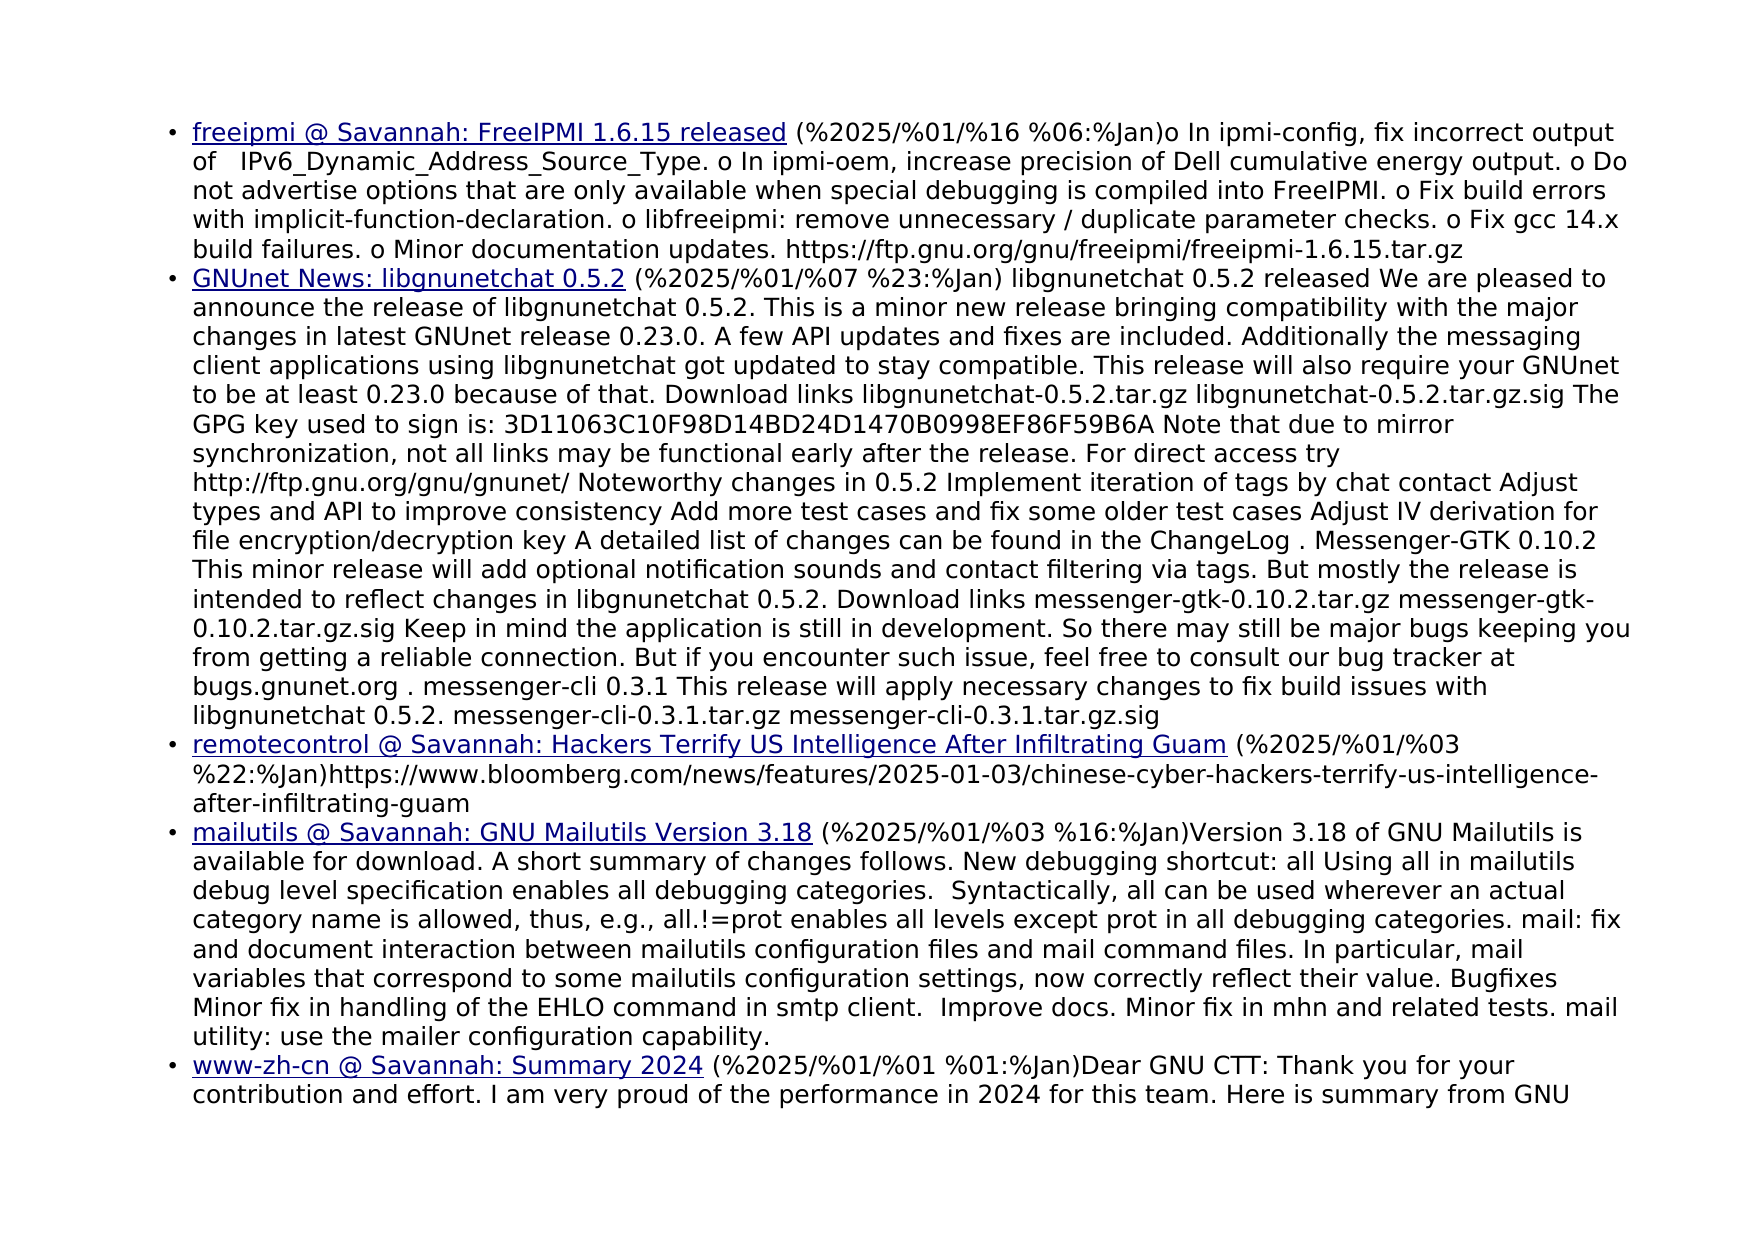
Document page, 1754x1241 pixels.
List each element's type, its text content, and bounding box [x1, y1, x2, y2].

list mailutils @ Savannah: GNU Mailutils Version 3.18 (%2025/%01/%03 %16:%Jan)Version 3.18 of GNU Mailutils is available for download. A short summary of changes follows. New debugging shortcut: all Using all in mailutils debug level specification enables all debugging categories. Syntactically, all can be used wherever an actual category name is allowed, thus, e.g., all.!=prot enables all levels except prot in all debugging categories. mail: fix and document interaction between mailutils configuration files and mail command files. In particular, mail variables that correspond to some mailutils configuration settings, now correctly reflect their value. Bugfixes Minor fix in handling of the EHLO command in smtp client. Improve docs. Minor fix in mhn and related tests. mail utility: use the mailer configuration capability. [177, 818, 1636, 1051]
list remotecontrol @ Savannah: Hackers Terrify US Intelligence After Infiltrating Guam (%2025/%01/%03 %22:%Jan)https://www.bloomberg.com/news/features/2025-01-03/chinese-cyber-hackers-terrify-us-intelligence-after-infiltrating-guam [177, 731, 1636, 818]
list www-zh-cn @ Savannah: Summary 2024 (%2025/%01/%01 %01:%Jan)Dear GNU CTT: Thank you for your contribution and effort. I am very proud of the performance in 2024 for this team. Here is summary from GNU [177, 1051, 1636, 1110]
list GNUnet News: libgnunetchat 0.5.2 (%2025/%01/%07 %23:%Jan) libgnunetchat 0.5.2 released We are pleased to announce the release of libgnunetchat 0.5.2. This is a minor new release bringing compatibility with the major changes in latest GNUnet release 0.23.0. A few API updates and fixes are included. Additionally the messaging client applications using libgnunetchat got updated to stay compatible. This release will also require your GNUnet to be at least 0.23.0 because of that. Download links libgnunetchat-0.5.2.tar.gz libgnunetchat-0.5.2.tar.gz.sig The GPG key used to sign is: 3D11063C10F98D14BD24D1470B0998EF86F59B6A Note that due to mirror synchronization, not all links may be functional early after the release. For direct access try http://ftp.gnu.org/gnu/gnunet/ Noteworthy changes in 0.5.2 Implement iteration of tags by chat contact Adjust types and API to improve consistency Add more test cases and fix some older test cases Adjust IV derivation for file encryption/decryption key A detailed list of changes can be found in the ChangeLog . Messenger-GTK 0.10.2 This minor release will add optional notification sounds and contact filtering via tags. But mostly the release is intended to reflect changes in libgnunetchat 0.5.2. Download links messenger-gtk-0.10.2.tar.gz messenger-gtk-0.10.2.tar.gz.sig Keep in mind the application is still in development. So there may still be major bugs keeping you from getting a reliable connection. But if you encounter such issue, feel free to consult our bug tracker at bugs.gnunet.org . messenger-cli 0.3.1 This release will apply necessary changes to fix build issues with libgnunetchat 0.5.2. messenger-cli-0.3.1.tar.gz messenger-cli-0.3.1.tar.gz.sig [177, 264, 1636, 731]
list freeipmi @ Savannah: FreeIPMI 1.6.15 released (%2025/%01/%16 %06:%Jan)o In ipmi-config, fix incorrect output of IPv6_Dynamic_Address_Source_Type. o In ipmi-oem, increase precision of Dell cumulative energy output. o Do not advertise options that are only available when special debugging is compiled into FreeIPMI. o Fix build errors with implicit-function-declaration. o libfreeipmi: remove unnecessary / duplicate parameter checks. o Fix gcc 14.x build failures. o Minor documentation updates. https://ftp.gnu.org/gnu/freeipmi/freeipmi-1.6.15.tar.gz [177, 118, 1636, 264]
